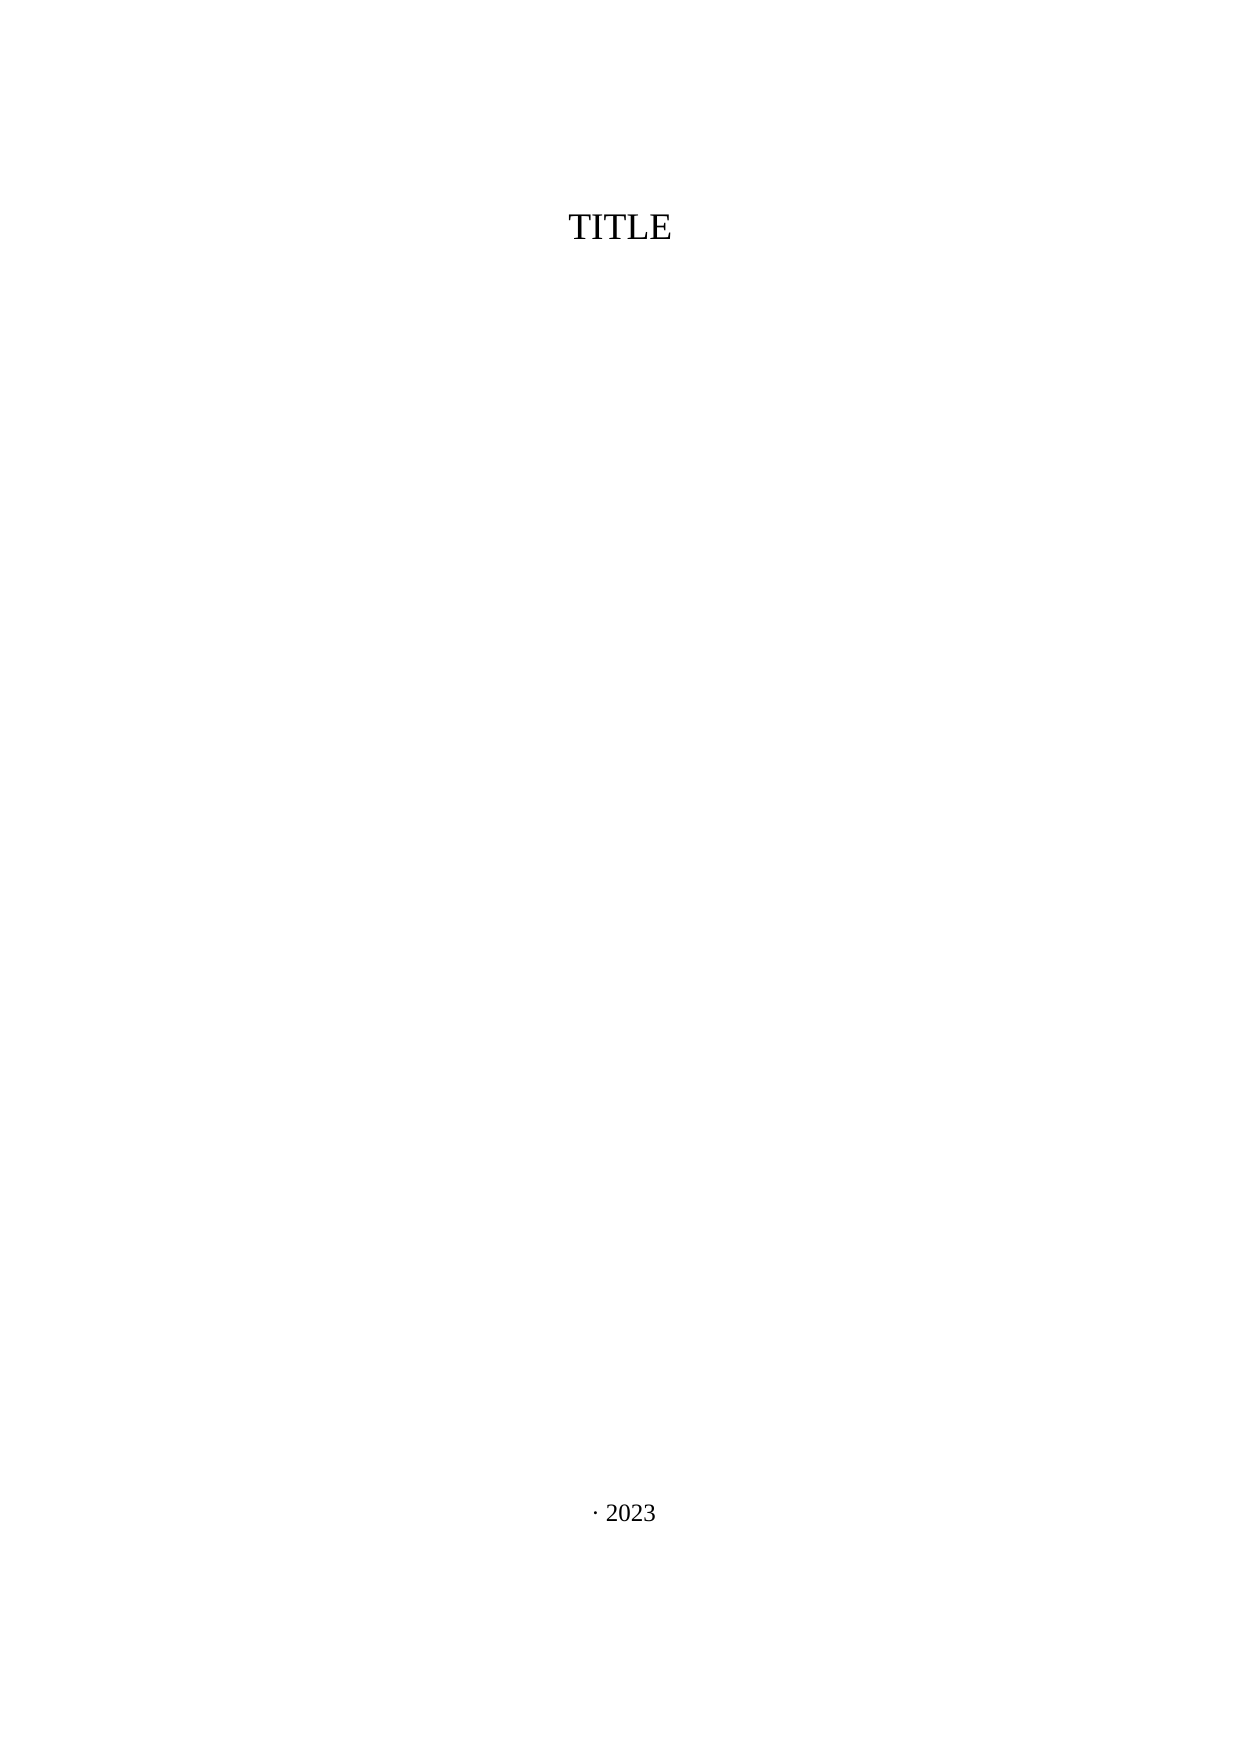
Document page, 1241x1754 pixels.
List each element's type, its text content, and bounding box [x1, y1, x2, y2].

text · 2023 [118, 1498, 1122, 1527]
text TITLE [118, 204, 1122, 247]
